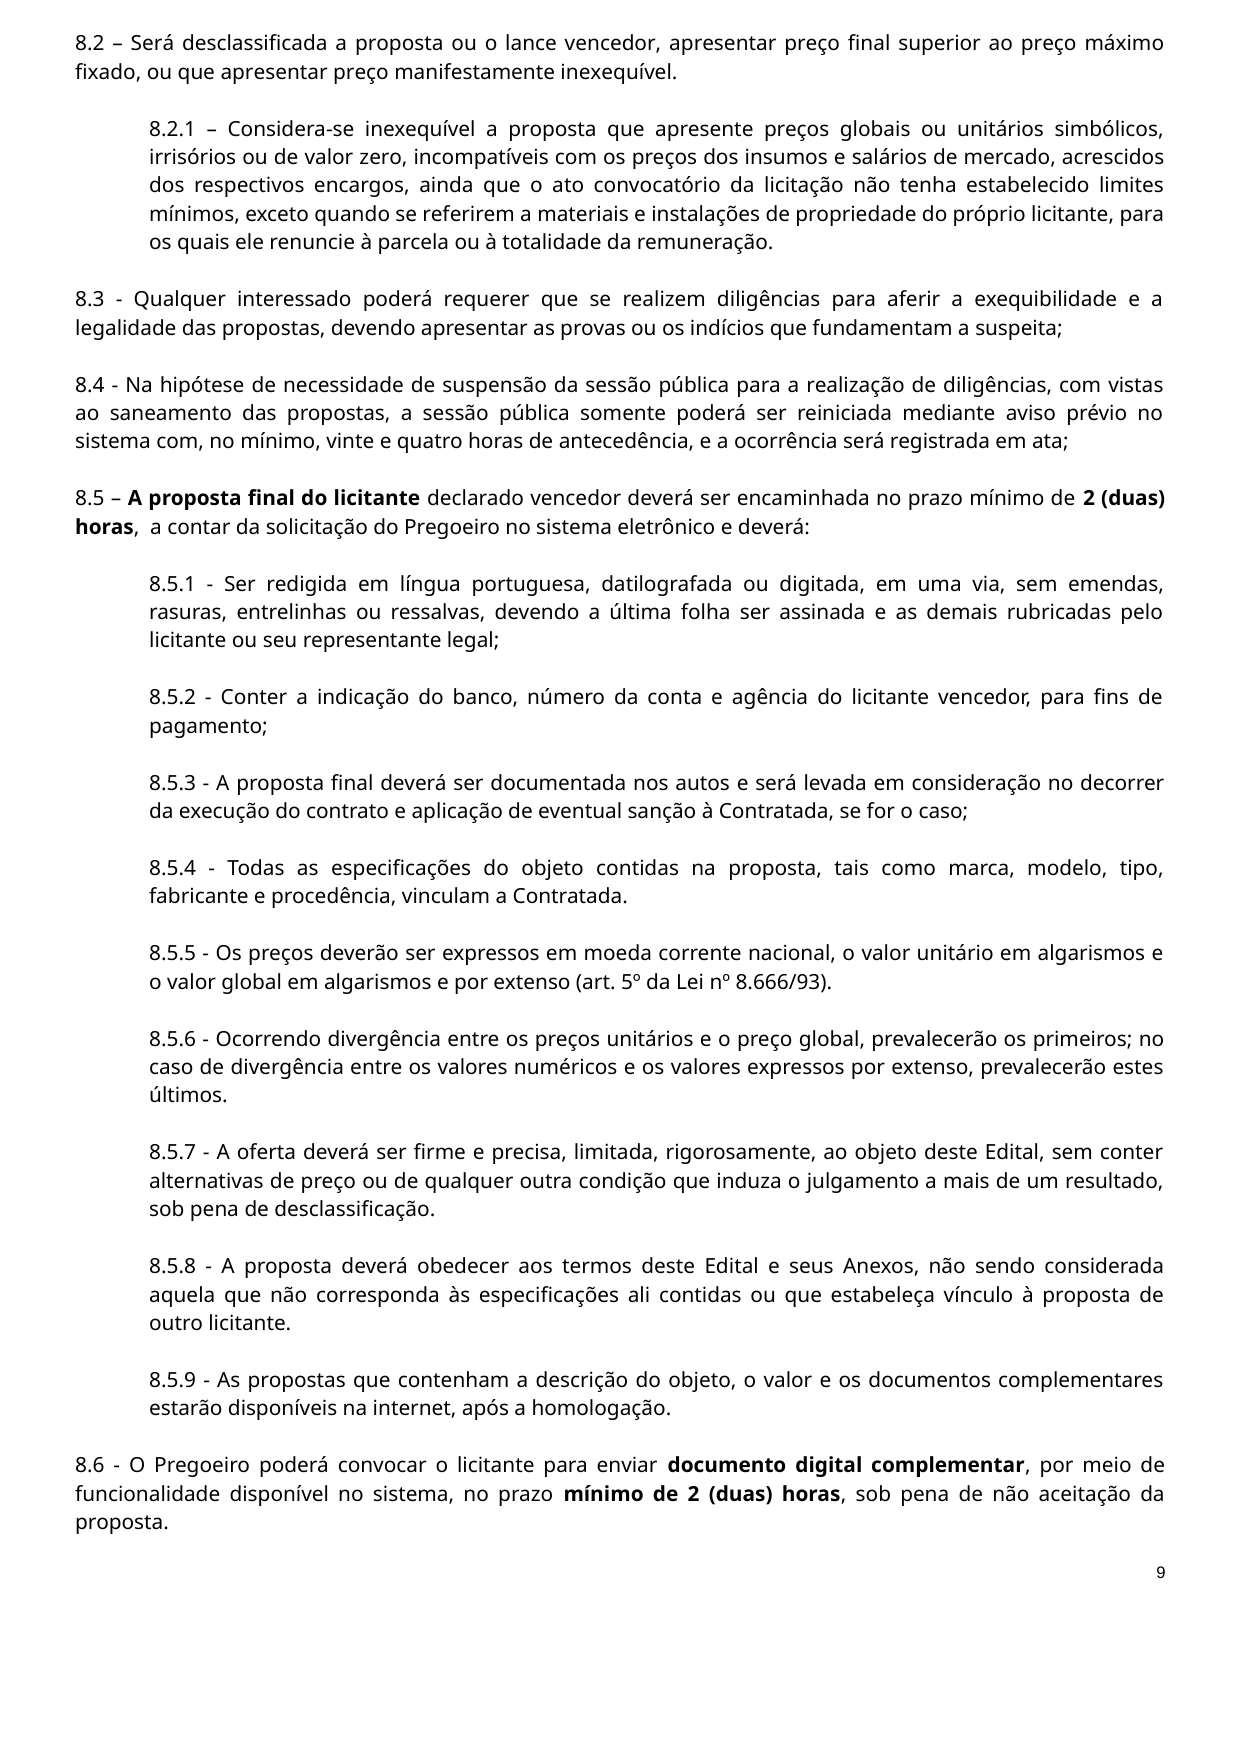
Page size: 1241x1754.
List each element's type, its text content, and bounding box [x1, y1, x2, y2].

text 8.5.7 - A oferta deverá ser firme e precisa, limitada, rigorosamente, ao objeto deste Edital, sem conter alternativas de preço ou de qualquer outra condição que induza o julgamento a mais de um resultado, sob pena de desclassificação. [149, 1137, 1165, 1223]
text 8.2.1 – Considera-se inexequível a proposta que apresente preços globais ou unitários simbólicos, irrisórios ou de valor zero, incompatíveis com os preços dos insumos e salários de mercado, acrescidos dos respectivos encargos, ainda que o ato convocatório da licitação não tenha estabelecido limites mínimos, exceto quando se referirem a materiais e instalações de propriedade do próprio licitante, para os quais ele renuncie à parcela ou à totalidade da remuneração. [149, 114, 1165, 256]
text 8.5.3 - A proposta final deverá ser documentada nos autos e será levada em consideração no decorrer da execução do contrato e aplicação de eventual sanção à Contratada, se for o caso; [149, 768, 1165, 825]
text 8.5.2 - Conter a indicação do banco, número da conta e agência do licitante vencedor, para fins de pagamento; [149, 682, 1165, 739]
text 8.3 - Qualquer interessado poderá requerer que se realizem diligências para aferir a exequibilidade e a legalidade das propostas, devendo apresentar as provas ou os indícios que fundamentam a suspeita; [75, 284, 1165, 341]
text 8.5.9 - As propostas que contenham a descrição do objeto, o valor e os documentos complementares estarão disponíveis na internet, após a homologação. [149, 1365, 1165, 1422]
text 8.4 - Na hipótese de necessidade de suspensão da sessão pública para a realização de diligências, com vistas ao saneamento das propostas, a sessão pública somente poderá ser reiniciada mediante aviso prévio no sistema com, no mínimo, vinte e quatro horas de antecedência, e a ocorrência será registrada em ata; [75, 370, 1165, 455]
text 8.5.1 - Ser redigida em língua portuguesa, datilografada ou digitada, em uma via, sem emendas, rasuras, entrelinhas ou ressalvas, devendo a última folha ser assinada e as demais rubricadas pelo licitante ou seu representante legal; [149, 569, 1165, 654]
text 8.6 - O Pregoeiro poderá convocar o licitante para enviar documento digital complementar, por meio de funcionalidade disponível no sistema, no prazo mínimo de 2 (duas) horas, sob pena de não aceitação da proposta. [75, 1450, 1165, 1536]
text 8.5.4 - Todas as especificações do objeto contidas na proposta, tais como marca, modelo, tipo, fabricante e procedência, vinculam a Contratada. [149, 853, 1165, 910]
text 8.5 – A proposta final do licitante declarado vencedor deverá ser encaminhada no prazo mínimo de 2 (duas) horas, a contar da solicitação do Pregoeiro no sistema eletrônico e deverá: [75, 483, 1165, 540]
text 8.5.5 - Os preços deverão ser expressos em moeda corrente nacional, o valor unitário em algarismos e o valor global em algarismos e por extenso (art. 5º da Lei nº 8.666/93). [149, 938, 1165, 995]
text 8.5.8 - A proposta deverá obedecer aos termos deste Edital e seus Anexos, não sendo considerada aquela que não corresponda às especificações ali contidas ou que estabeleça vínculo à proposta de outro licitante. [149, 1251, 1165, 1337]
text 8.5.6 - Ocorrendo divergência entre os preços unitários e o preço global, prevalecerão os primeiros; no caso de divergência entre os valores numéricos e os valores expressos por extenso, prevalecerão estes últimos. [149, 1024, 1165, 1109]
list 8.2 – Será desclassificada a proposta ou o lance vencedor, apresentar preço final superior ao preço máximo fixado, ou que apresentar preço manifestamente inexequível. [75, 28, 1165, 85]
